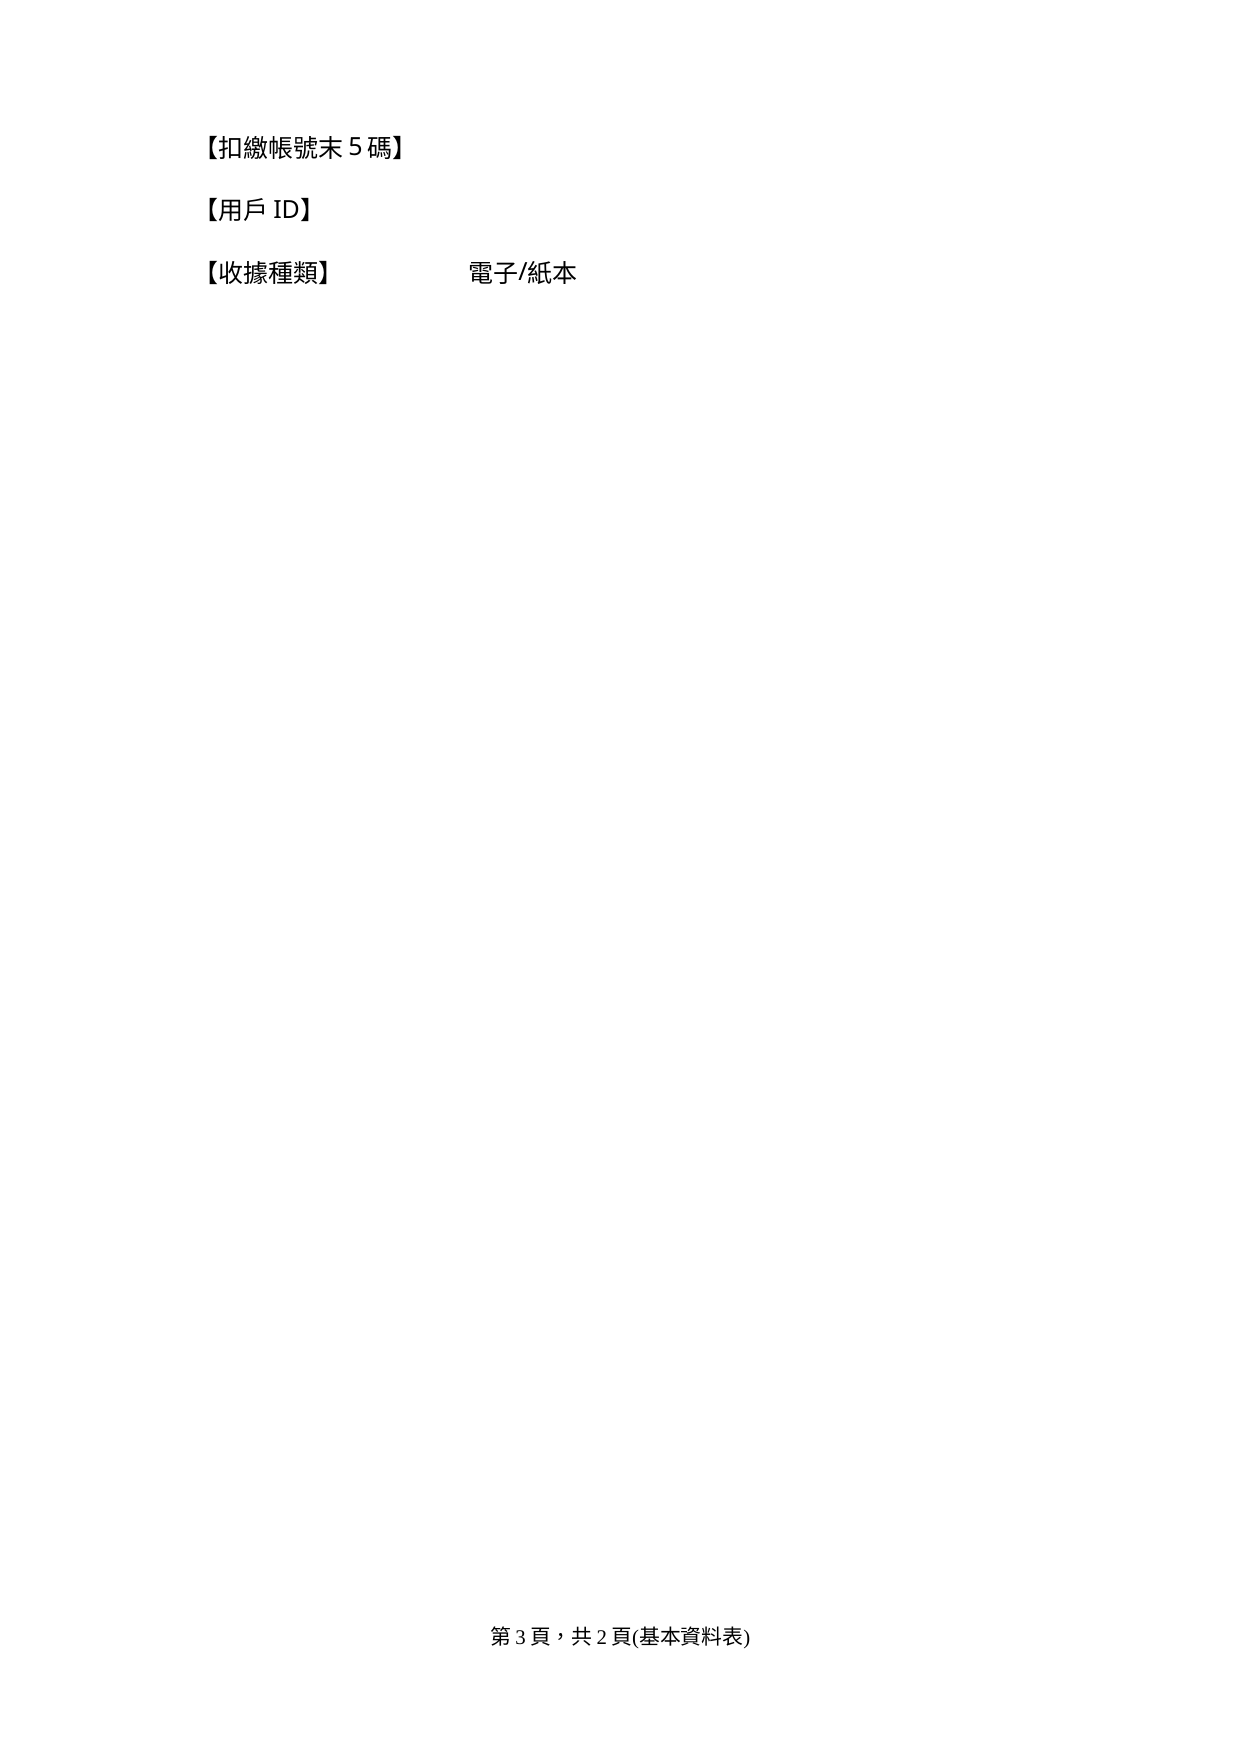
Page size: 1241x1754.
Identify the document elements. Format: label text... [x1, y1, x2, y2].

text 【收據種類】 電子/紙本 [118, 229, 1122, 292]
text 【扣繳帳號末5碼】 [118, 104, 1122, 167]
text 【用戶ID】 [118, 167, 1122, 229]
